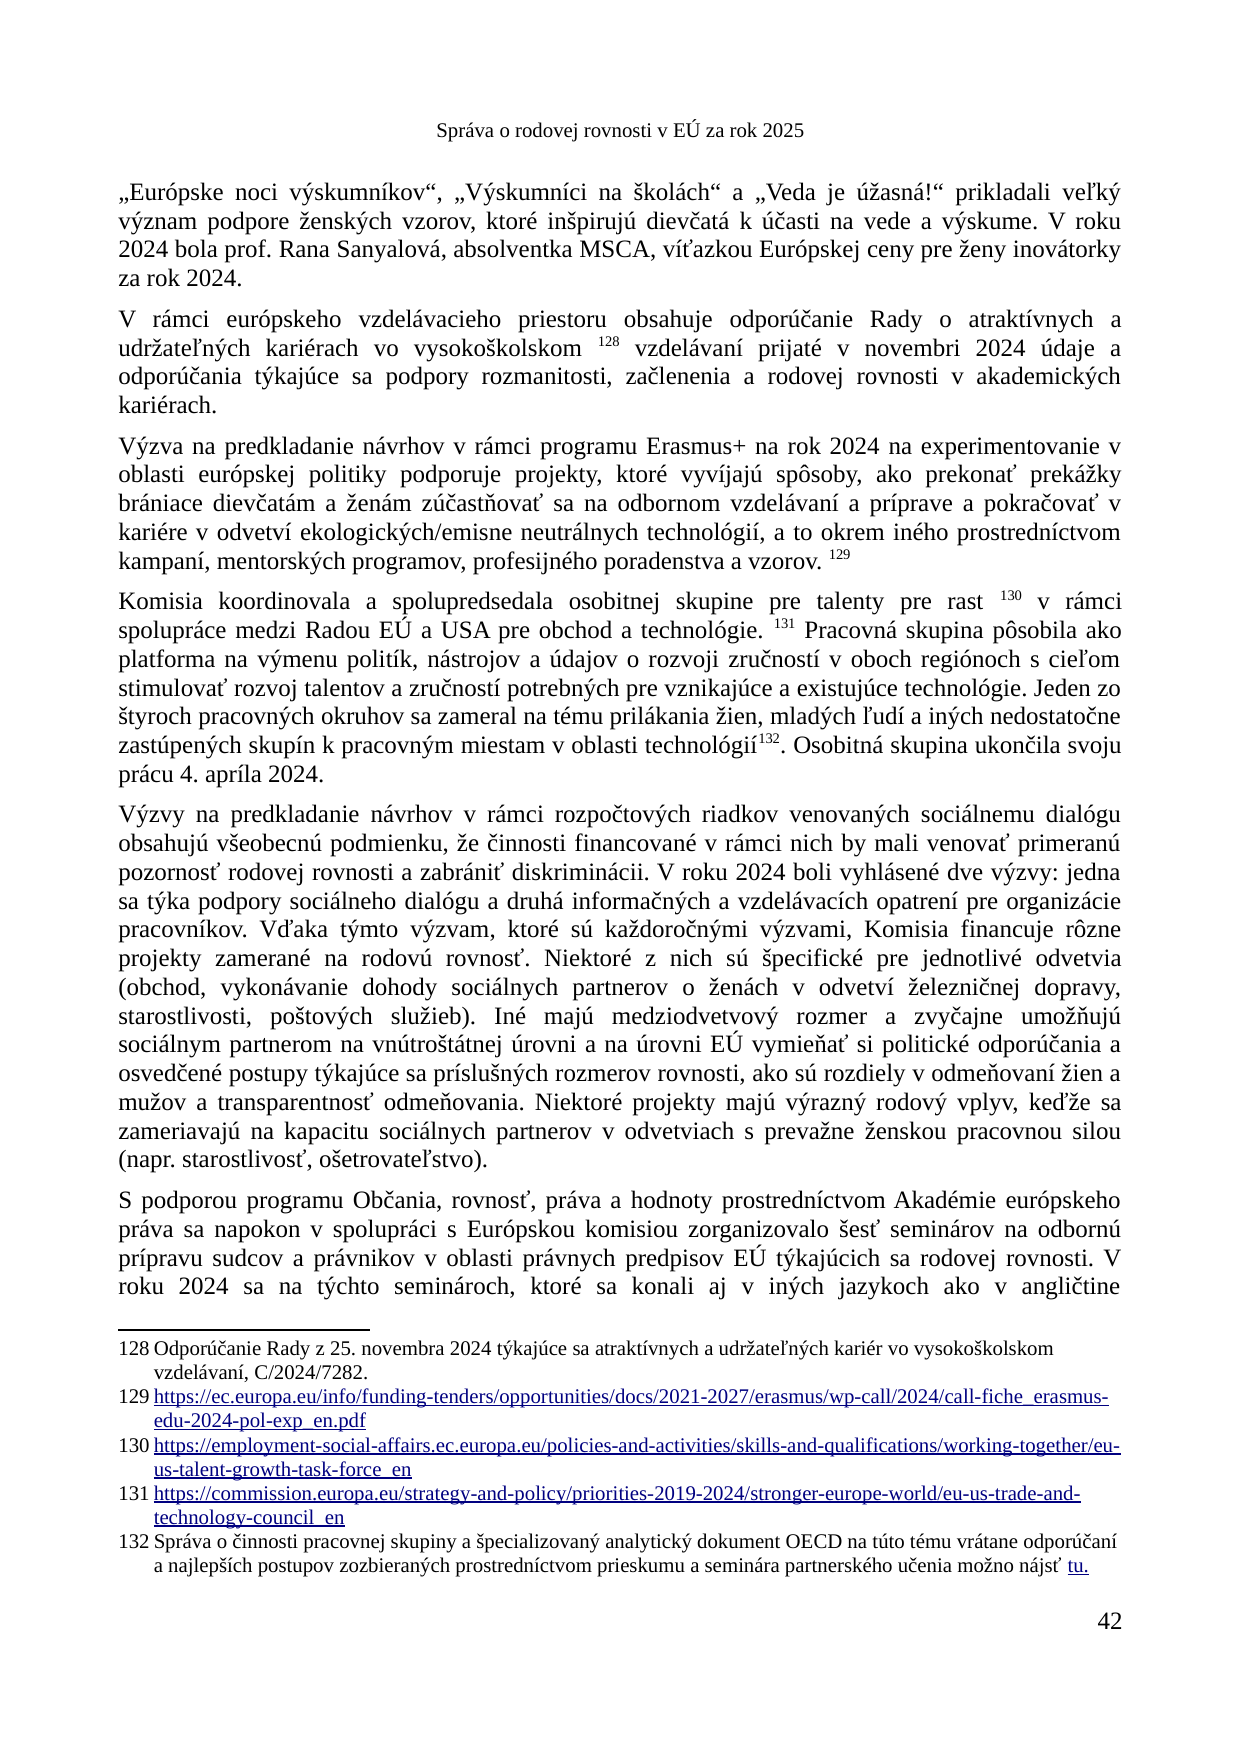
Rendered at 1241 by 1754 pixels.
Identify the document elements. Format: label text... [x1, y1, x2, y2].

text S podporou programu Občania, rovnosť, práva a hodnoty prostredníctvom Akadémie európskeho práva sa napokon v spolupráci s Európskou komisiou zorganizovalo šesť seminárov na odbornú prípravu sudcov a právnikov v oblasti právnych predpisov EÚ týkajúcich sa rodovej rovnosti. V roku 2024 sa na týchto seminároch, ktoré sa konali aj v iných jazykoch ako v angličtine [118, 1185, 1122, 1300]
text https://commission.europa.eu/strategy-and-policy/priorities-2019-2024/stronger-europe-world/eu-us-trade-and-technology-council_en [118, 1481, 1122, 1529]
text Výzvy na predkladanie návrhov v rámci rozpočtových riadkov venovaných sociálnemu dialógu obsahujú všeobecnú podmienku, že činnosti financované v rámci nich by mali venovať primeranú pozornosť rodovej rovnosti a zabrániť diskriminácii. V roku 2024 boli vyhlásené dve výzvy: jedna sa týka podpory sociálneho dialógu a druhá informačných a vzdelávacích opatrení pre organizácie pracovníkov. Vďaka týmto výzvam, ktoré sú každoročnými výzvami, Komisia financuje rôzne projekty zamerané na rodovú rovnosť. Niektoré z nich sú špecifické pre jednotlivé odvetvia (obchod, vykonávanie dohody sociálnych partnerov o ženách v odvetví železničnej dopravy, starostlivosti, poštových služieb). Iné majú medziodvetvový rozmer a zvyčajne umožňujú sociálnym partnerom na vnútroštátnej úrovni a na úrovni EÚ vymieňať si politické odporúčania a osvedčené postupy týkajúce sa príslušných rozmerov rovnosti, ako sú rozdiely v odmeňovaní žien a mužov a transparentnosť odmeňovania. Niektoré projekty majú výrazný rodový vplyv, keďže sa zameriavajú na kapacitu sociálnych partnerov v odvetviach s prevažne ženskou pracovnou silou (napr. starostlivosť, ošetrovateľstvo). [118, 799, 1122, 1173]
text https://employment-social-affairs.ec.europa.eu/policies-and-activities/skills-and-qualifications/working-together/eu-us-talent-growth-task-force_en [118, 1432, 1122, 1481]
text Výzva na predkladanie návrhov v rámci programu Erasmus+ na rok 2024 na experimentovanie v oblasti európskej politiky podporuje projekty, ktoré vyvíjajú spôsoby, ako prekonať prekážky brániace dievčatám a ženám zúčastňovať sa na odbornom vzdelávaní a príprave a pokračovať v kariére v odvetví ekologických/emisne neutrálnych technológií, a to okrem iného prostredníctvom kampaní, mentorských programov, profesijného poradenstva a vzorov. [118, 431, 1122, 574]
text Správa o činnosti pracovnej skupiny a špecializovaný analytický dokument OECD na túto tému vrátane odporúčaní a najlepších postupov zozbieraných prostredníctvom prieskumu a seminára partnerského učenia možno nájsť tu. [118, 1529, 1122, 1577]
text „Európske noci výskumníkov“, „Výskumníci na školách“ a „Veda je úžasná!“ prikladali veľký význam podpore ženských vzorov, ktoré inšpirujú dievčatá k účasti na vede a výskume. V roku 2024 bola prof. Rana Sanyalová, absolventka MSCA, víťazkou Európskej ceny pre ženy inovátorky za rok 2024. [118, 177, 1122, 292]
text Komisia koordinovala a spolupredsedala osobitnej skupine pre talenty pre rast v rámci spolupráce medzi Radou EÚ a USA pre obchod a technológie. Pracovná skupina pôsobila ako platforma na výmenu politík, nástrojov a údajov o rozvoji zručností v oboch regiónoch s cieľom stimulovať rozvoj talentov a zručností potrebných pre vznikajúce a existujúce technológie. Jeden zo štyroch pracovných okruhov sa zameral na tému prilákania žien, mladých ľudí a iných nedostatočne zastúpených skupín k pracovným miestam v oblasti technológií. Osobitná skupina ukončila svoju prácu 4. apríla 2024. [118, 586, 1122, 788]
text Odporúčanie Rady z 25. novembra 2024 týkajúce sa atraktívnych a udržateľných kariér vo vysokoškolskom vzdelávaní, C/2024/7282. [118, 1336, 1122, 1384]
text V rámci európskeho vzdelávacieho priestoru obsahuje odporúčanie Rady o atraktívnych a udržateľných kariérach vo vysokoškolskom vzdelávaní prijaté v novembri 2024 údaje a odporúčania týkajúce sa podpory rozmanitosti, začlenenia a rodovej rovnosti v akademických kariérach. [118, 304, 1122, 419]
text https://ec.europa.eu/info/funding-tenders/opportunities/docs/2021-2027/erasmus/wp-call/2024/call-fiche_erasmus-edu-2024-pol-exp_en.pdf [118, 1384, 1122, 1432]
